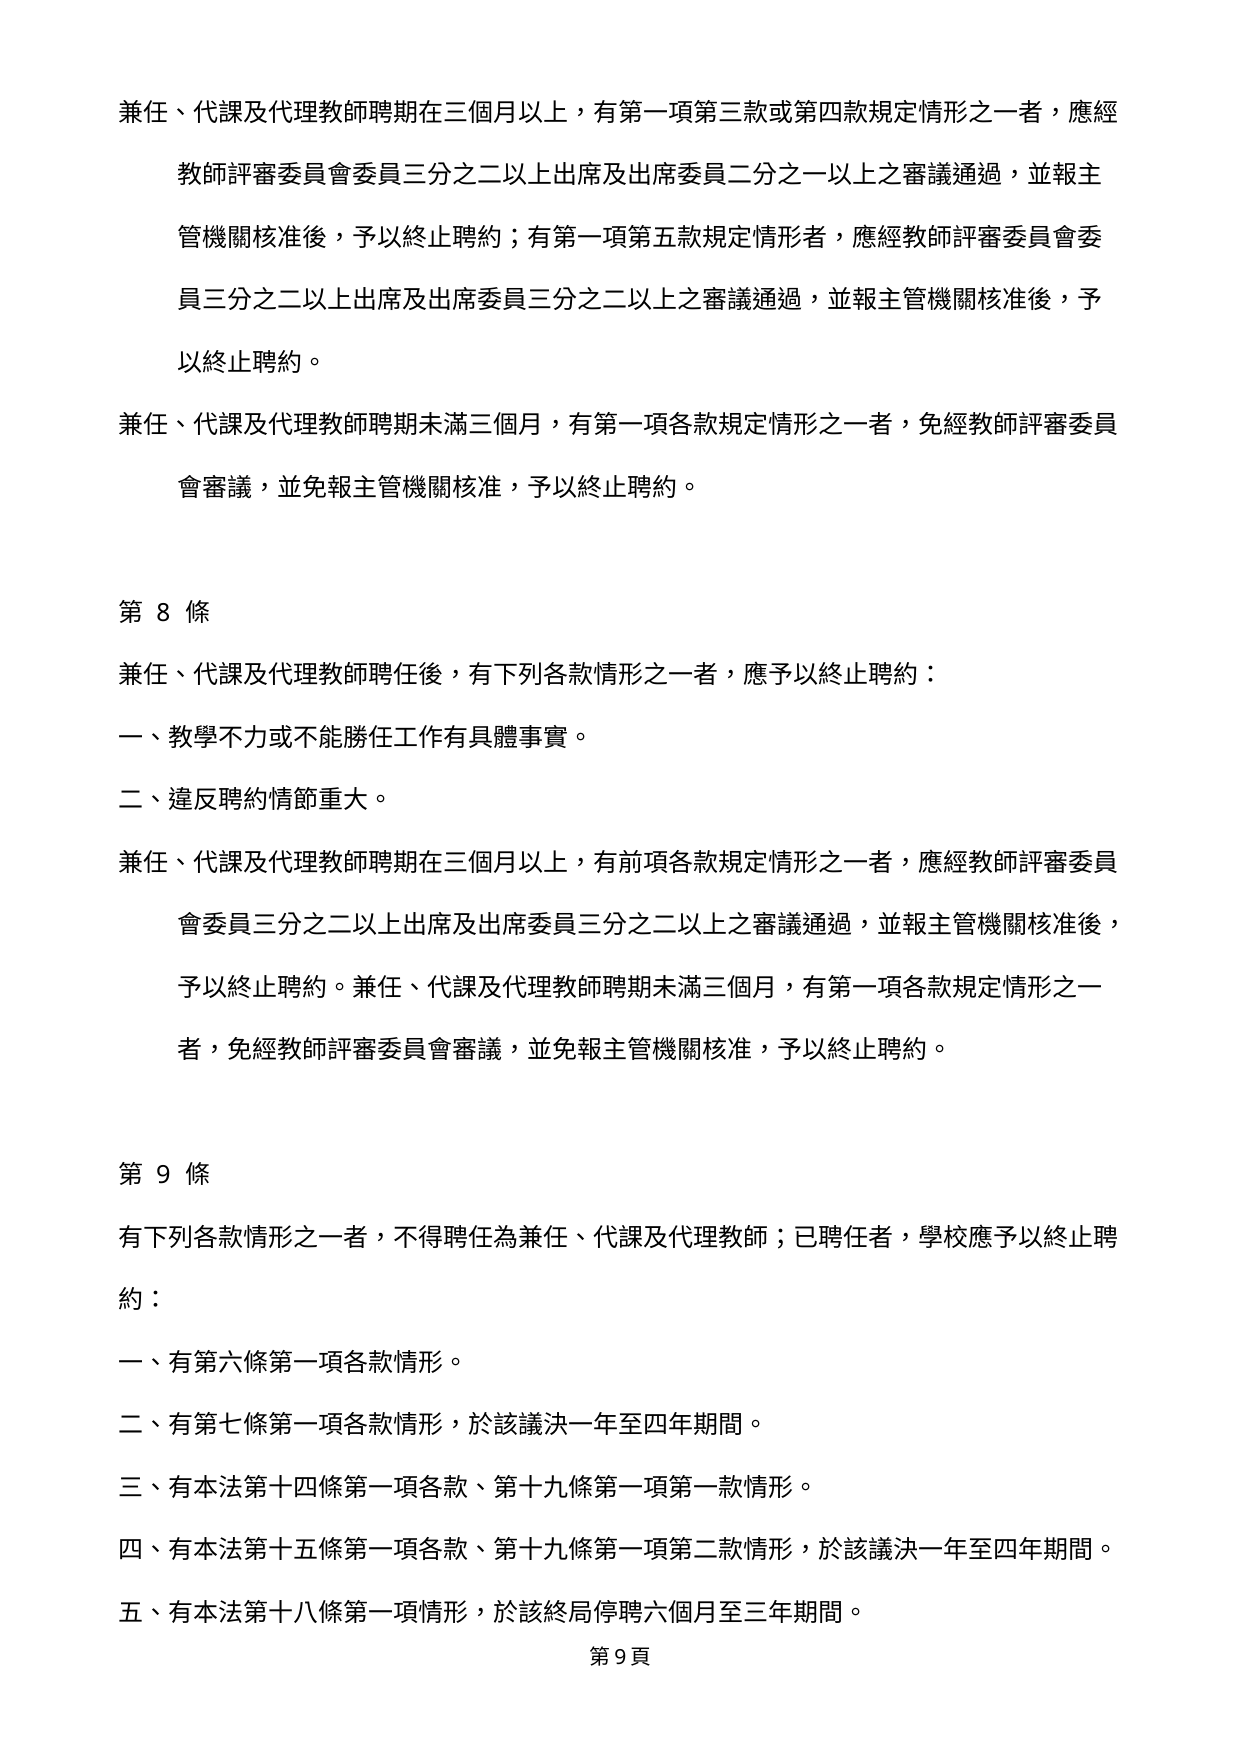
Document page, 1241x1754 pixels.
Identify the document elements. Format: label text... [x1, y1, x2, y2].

text 兼任、代課及代理教師聘任後，有下列各款情形之一者，應予以終止聘約： [118, 631, 1122, 693]
text 二、違反聘約情節重大。 [118, 756, 1122, 818]
text 四、有本法第十五條第一項各款、第十九條第一項第二款情形，於該議決一年至四年期間。 [118, 1506, 1122, 1568]
text 二、有第七條第一項各款情形，於該議決一年至四年期間。 [118, 1381, 1122, 1443]
text 三、有本法第十四條第一項各款、第十九條第一項第一款情形。 [118, 1443, 1122, 1506]
text 第 9 條 [118, 1131, 1122, 1193]
text 一、有第六條第一項各款情形。 [118, 1318, 1122, 1381]
text 五、有本法第十八條第一項情形，於該終局停聘六個月至三年期間。 [118, 1568, 1122, 1631]
text 兼任、代課及代理教師聘期在三個月以上，有第一項第三款或第四款規定情形之一者，應經教師評審委員會委員三分之二以上出席及出席委員二分之一以上之審議通過，並報主管機關核准後，予以終止聘約；有第一項第五款規定情形者，應經教師評審委員會委員三分之二以上出席及出席委員三分之二以上之審議通過，並報主管機關核准後，予以終止聘約。 [118, 68, 1122, 381]
text 兼任、代課及代理教師聘期未滿三個月，有第一項各款規定情形之一者，免經教師評審委員會審議，並免報主管機關核准，予以終止聘約。 [118, 381, 1122, 506]
text 有下列各款情形之一者，不得聘任為兼任、代課及代理教師；已聘任者，學校應予以終止聘約： [118, 1193, 1122, 1318]
text 兼任、代課及代理教師聘期在三個月以上，有前項各款規定情形之一者，應經教師評審委員會委員三分之二以上出席及出席委員三分之二以上之審議通過，並報主管機關核准後，予以終止聘約。兼任、代課及代理教師聘期未滿三個月，有第一項各款規定情形之一者，免經教師評審委員會審議，並免報主管機關核准，予以終止聘約。 [118, 818, 1122, 1068]
text 第 8 條 [118, 568, 1122, 631]
text 一、教學不力或不能勝任工作有具體事實。 [118, 693, 1122, 756]
